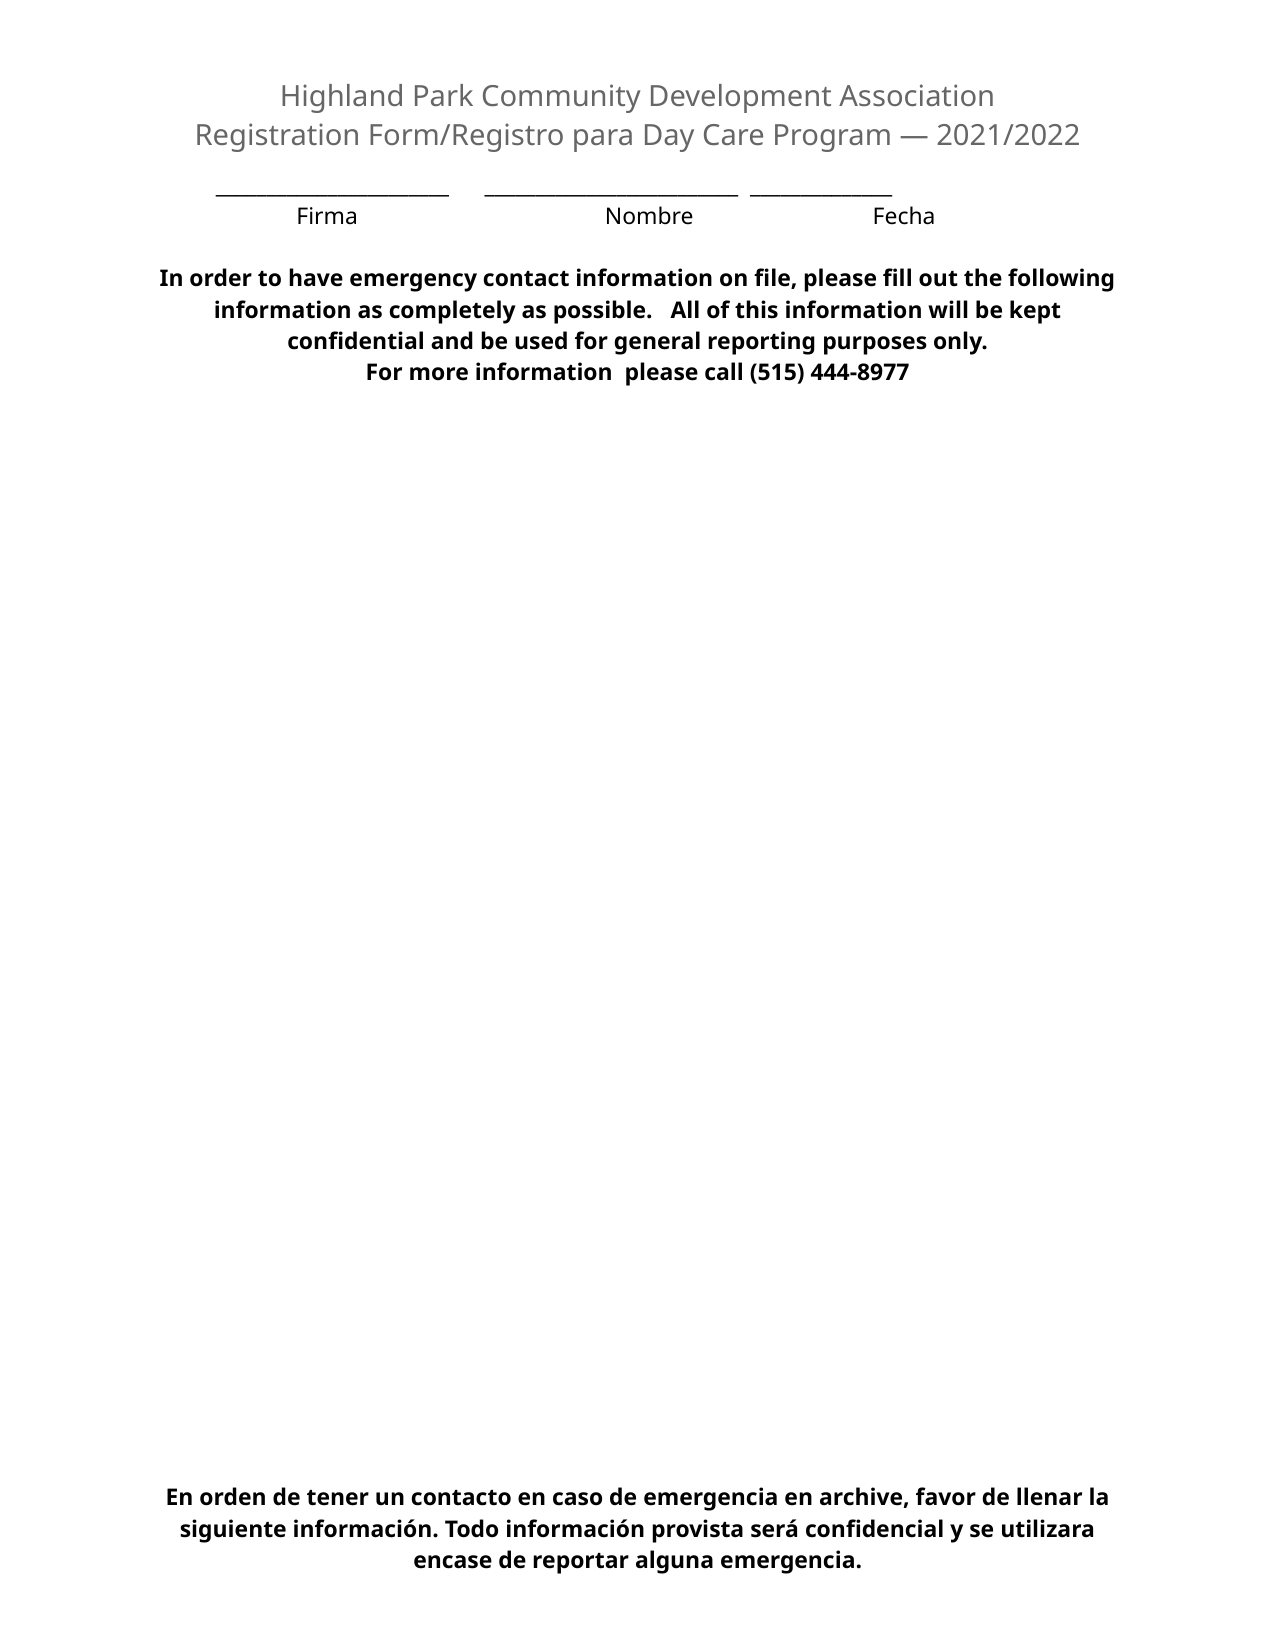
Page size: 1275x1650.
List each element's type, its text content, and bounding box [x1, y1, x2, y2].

text Firma Nombre Fecha [150, 200, 1125, 231]
text For more information please call (515) 444-8977 [150, 356, 1125, 387]
text In order to have emergency contact information on file, please fill out the following information as completely as possible. All of this information will be kept confidential and be used for general reporting purposes only. [150, 262, 1125, 356]
text _______________________ _________________________ ______________ [150, 168, 1125, 200]
